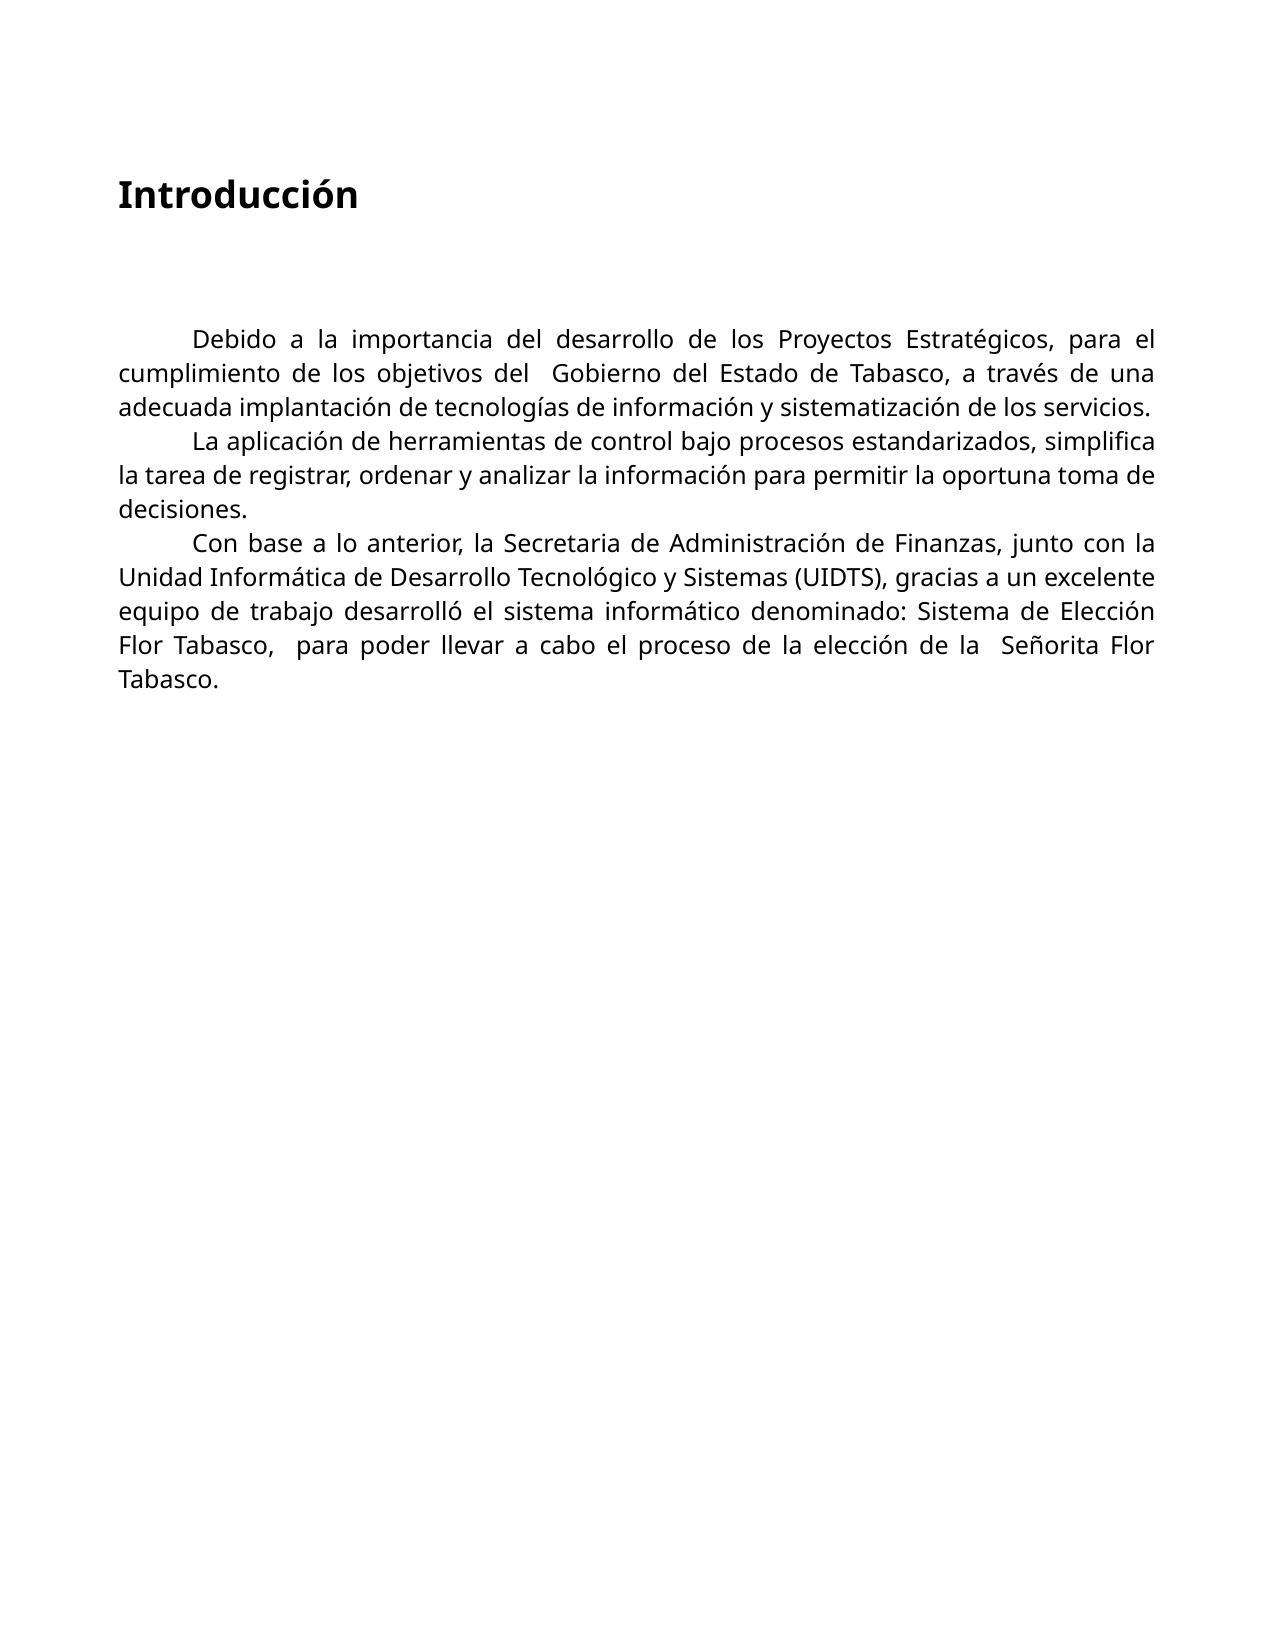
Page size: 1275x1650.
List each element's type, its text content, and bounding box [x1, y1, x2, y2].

text La aplicación de herramientas de control bajo procesos estandarizados, simplifica la tarea de registrar, ordenar y analizar la información para permitir la oportuna toma de decisiones. [118, 423, 1157, 526]
text Debido a la importancia del desarrollo de los Proyectos Estratégicos, para el cumplimiento de los objetivos del Gobierno del Estado de Tabasco, a través de una adecuada implantación de tecnologías de información y sistematización de los servicios. [118, 321, 1157, 423]
text Con base a lo anterior, la Secretaria de Administración de Finanzas, junto con la Unidad Informática de Desarrollo Tecnológico y Sistemas (UIDTS), gracias a un excelente equipo de trabajo desarrolló el sistema informático denominado: Sistema de Elección Flor Tabasco, para poder llevar a cabo el proceso de la elección de la Señorita Flor Tabasco. [118, 526, 1157, 696]
subtitle Introducción [118, 168, 1157, 219]
